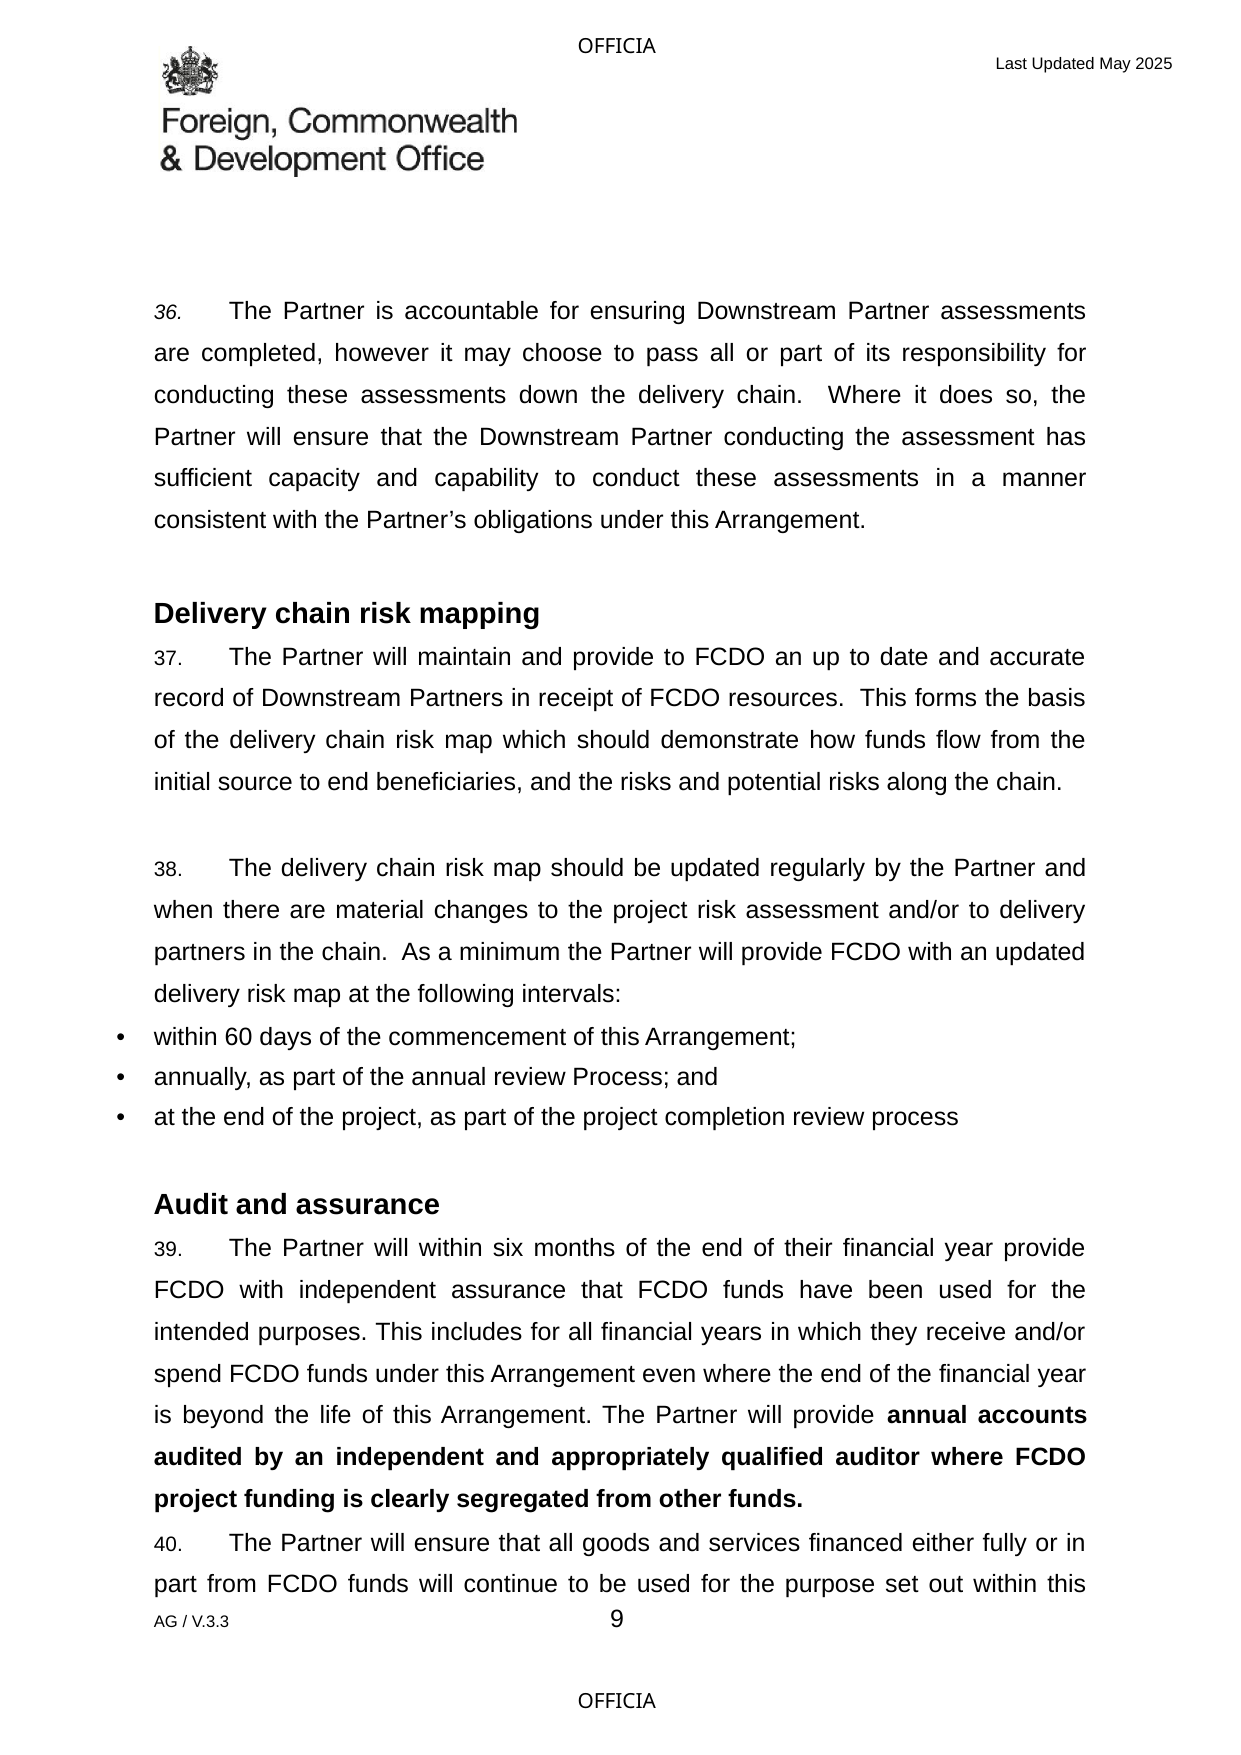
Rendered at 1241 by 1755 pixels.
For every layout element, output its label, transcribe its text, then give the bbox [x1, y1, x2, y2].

subtitle Delivery chain risk mapping [153, 596, 1088, 629]
list The Partner will ensure that all goods and services financed either fully or in part from FCDO funds will continue to be used for the purpose set out within this [154, 1527, 1088, 1598]
list The Partner will maintain and provide to FCDO an up to date and accurate record of Downstream Partners in receipt of FCDO resources. This forms the basis of the delivery chain risk map which should demonstrate how funds flow from the initial source to end beneficiaries, and the risks and potential risks along the chain. [154, 641, 1088, 796]
list at the end of the project, as part of the project completion review process [116, 1102, 1088, 1131]
list The delivery chain risk map should be updated regularly by the Partner and when there are material changes to the project risk assessment and/or to delivery partners in the chain. As a minimum the Partner will provide FCDO with an updated delivery risk map at the following intervals: [154, 853, 1088, 1008]
subtitle Audit and assurance [153, 1187, 1088, 1221]
list The Partner will within six months of the end of their financial year provide FCDO with independent assurance that FCDO funds have been used for the intended purposes. This includes for all financial years in which they receive and/or spend FCDO funds under this Arrangement even where the end of the financial year is beyond the life of this Arrangement. The Partner will provide annual accounts audited by an independent and appropriately qualified auditor where FCDO project funding is clearly segregated from other funds. [154, 1233, 1088, 1513]
list annually, as part of the annual review Process; and [116, 1062, 1088, 1091]
list within 60 days of the commencement of this Arrangement; [116, 1022, 1088, 1051]
list The Partner is accountable for ensuring Downstream Partner assessments are completed, however it may choose to pass all or part of its responsibility for conducting these assessments down the delivery chain. Where it does so, the Partner will ensure that the Downstream Partner conducting the assessment has sufficient capacity and capability to conduct these assessments in a manner consistent with the Partner’s obligations under this Arrangement. [154, 296, 1088, 534]
